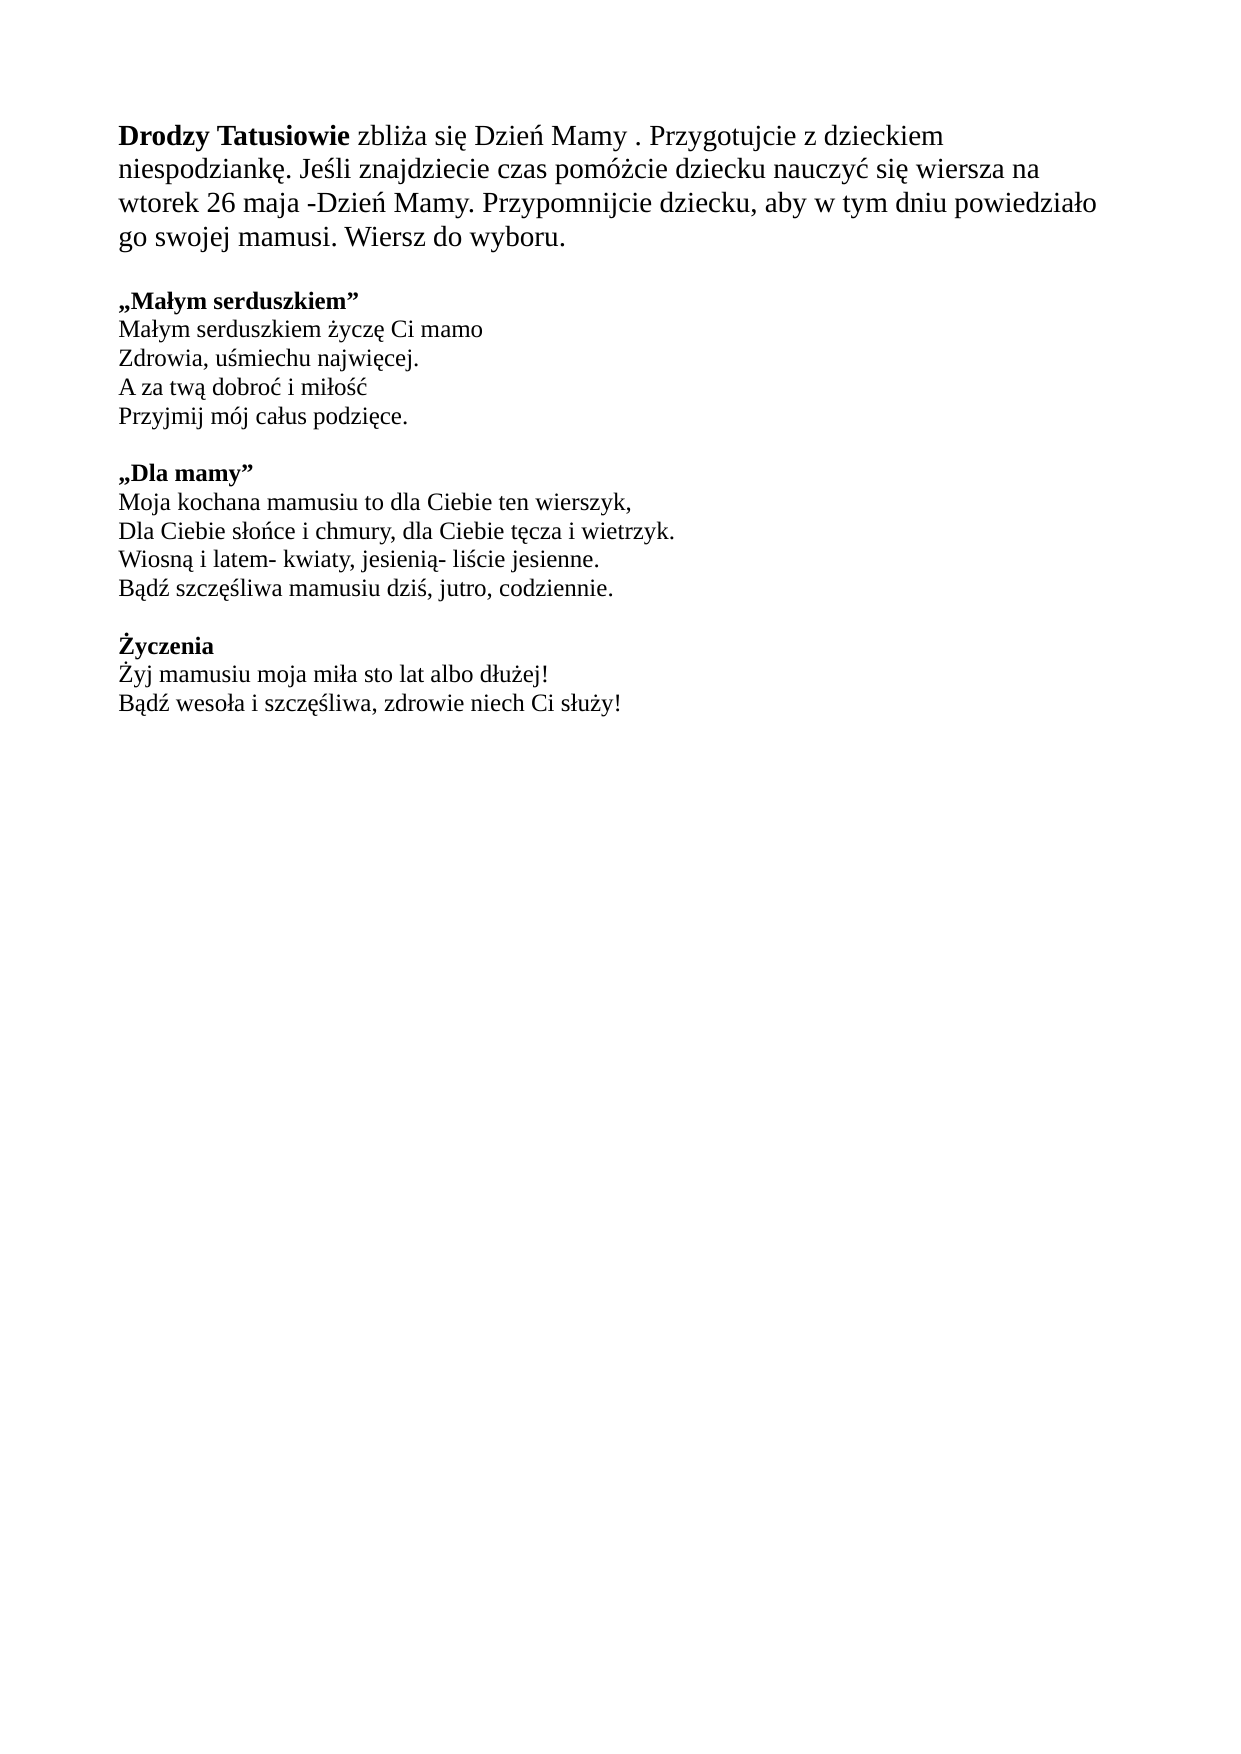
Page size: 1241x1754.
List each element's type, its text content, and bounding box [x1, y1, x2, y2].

text Drodzy Tatusiowie zbliża się Dzień Mamy . Przygotujcie z dzieckiem niespodziankę. Jeśli znajdziecie czas pomóżcie dziecku nauczyć się wiersza na wtorek 26 maja -Dzień Mamy. Przypomnijcie dziecku, aby w tym dniu powiedziało go swojej mamusi. Wiersz do wyboru. [118, 118, 1122, 252]
text „Małym serduszkiem” Małym serduszkiem życzę Ci mamo Zdrowia, uśmiechu najwięcej. A za twą dobroć i miłość Przyjmij mój całus podzięce. [118, 286, 1122, 429]
text „Dla mamy” Moja kochana mamusiu to dla Ciebie ten wierszyk, Dla Ciebie słońce i chmury, dla Ciebie tęcza i wietrzyk. Wiosną i latem- kwiaty, jesienią- liście jesienne. Bądź szczęśliwa mamusiu dziś, jutro, codziennie. Życzenia Żyj mamusiu moja miła sto lat albo dłużej! Bądź wesoła i szczęśliwa, zdrowie niech Ci służy! [118, 458, 1122, 774]
